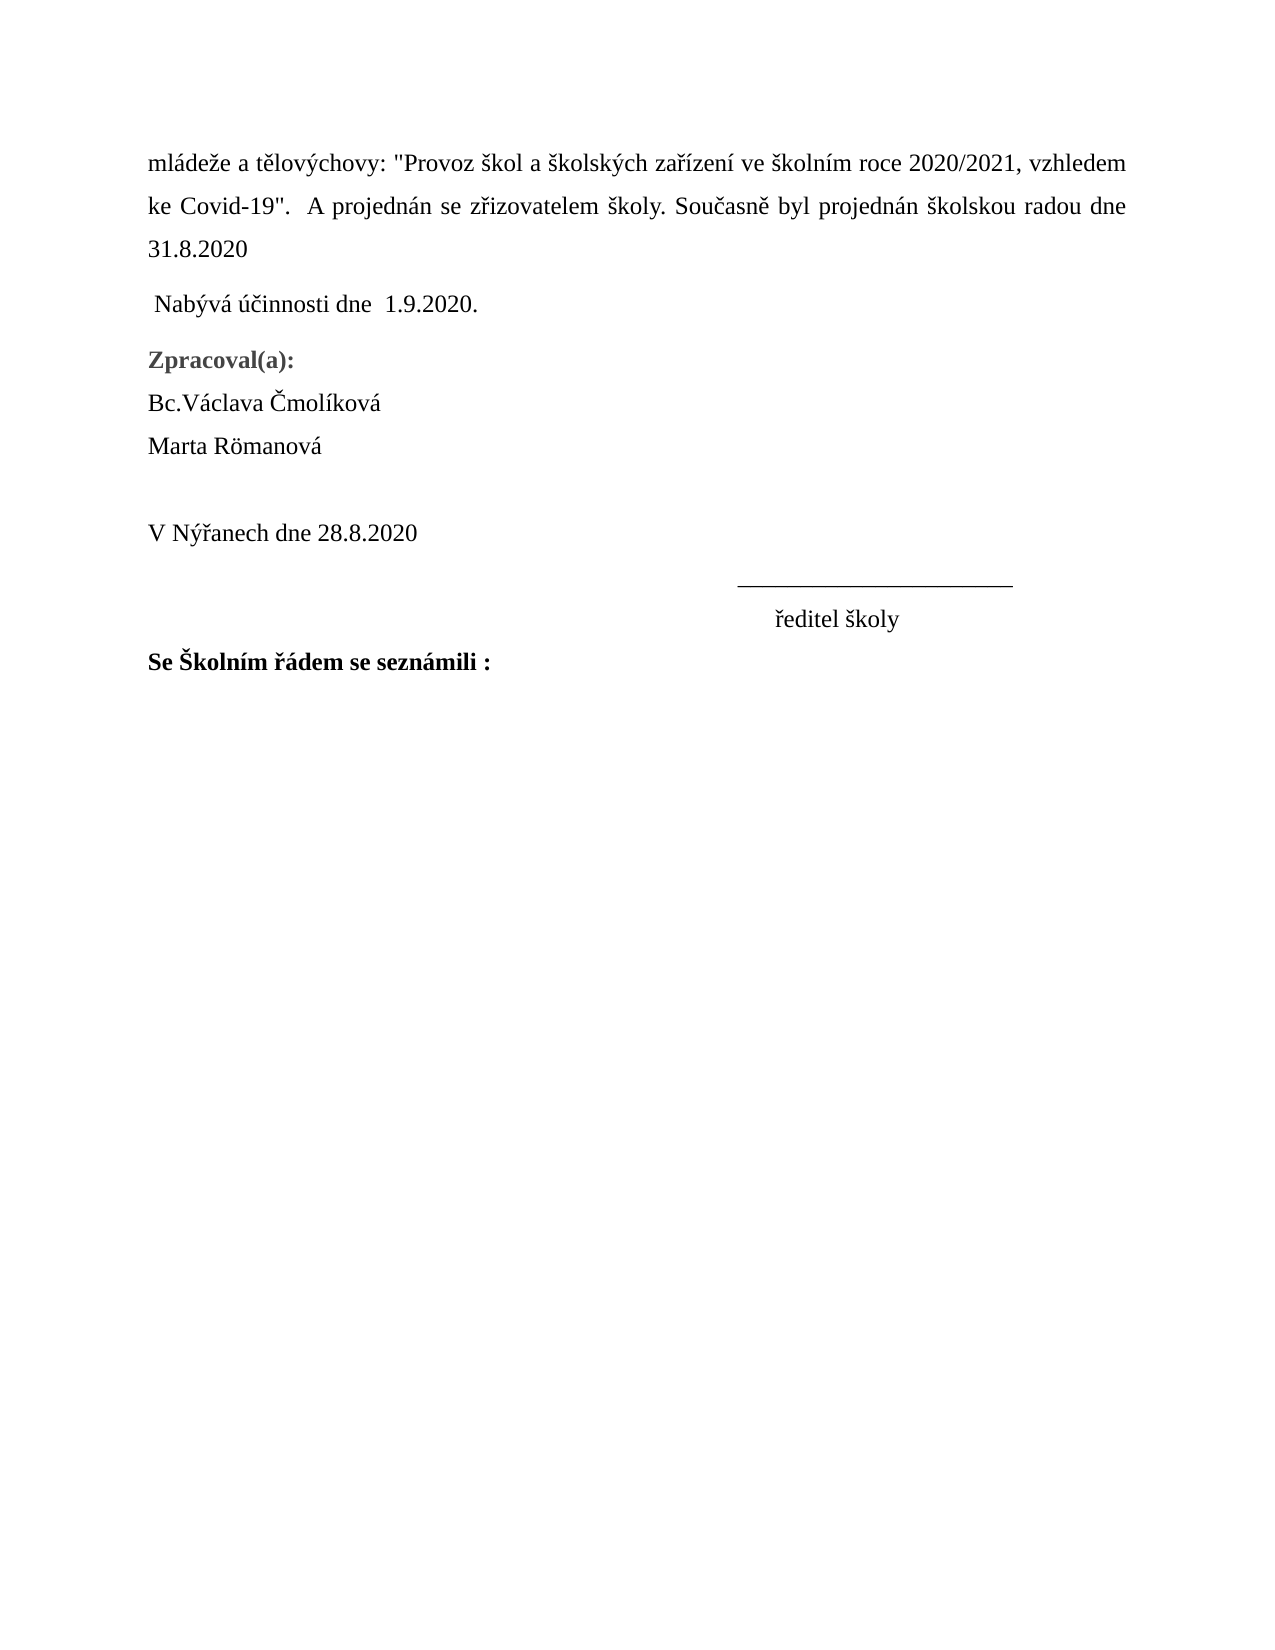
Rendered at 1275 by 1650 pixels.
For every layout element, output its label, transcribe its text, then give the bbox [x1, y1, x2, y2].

text V Nýřanech dne 28.8.2020 [148, 518, 1127, 546]
text Marta Römanová [148, 431, 1127, 460]
text mládeže a tělovýchovy: "Provoz škol a školských zařízení ve školním roce 2020/2021, vzhledem ke Covid-19". A projednán se zřizovatelem školy. Současně byl projednán školskou radou dne 31.8.2020 [148, 148, 1127, 263]
text Nabývá účinnosti dne 1.9.2020. [148, 289, 1127, 318]
text ______________________ ředitel školy [148, 561, 1127, 633]
text Zpracoval(a): [148, 345, 1127, 374]
text Se Školním řádem se seznámili : [148, 647, 1127, 676]
text Bc.Václava Čmolíková [148, 388, 1127, 417]
